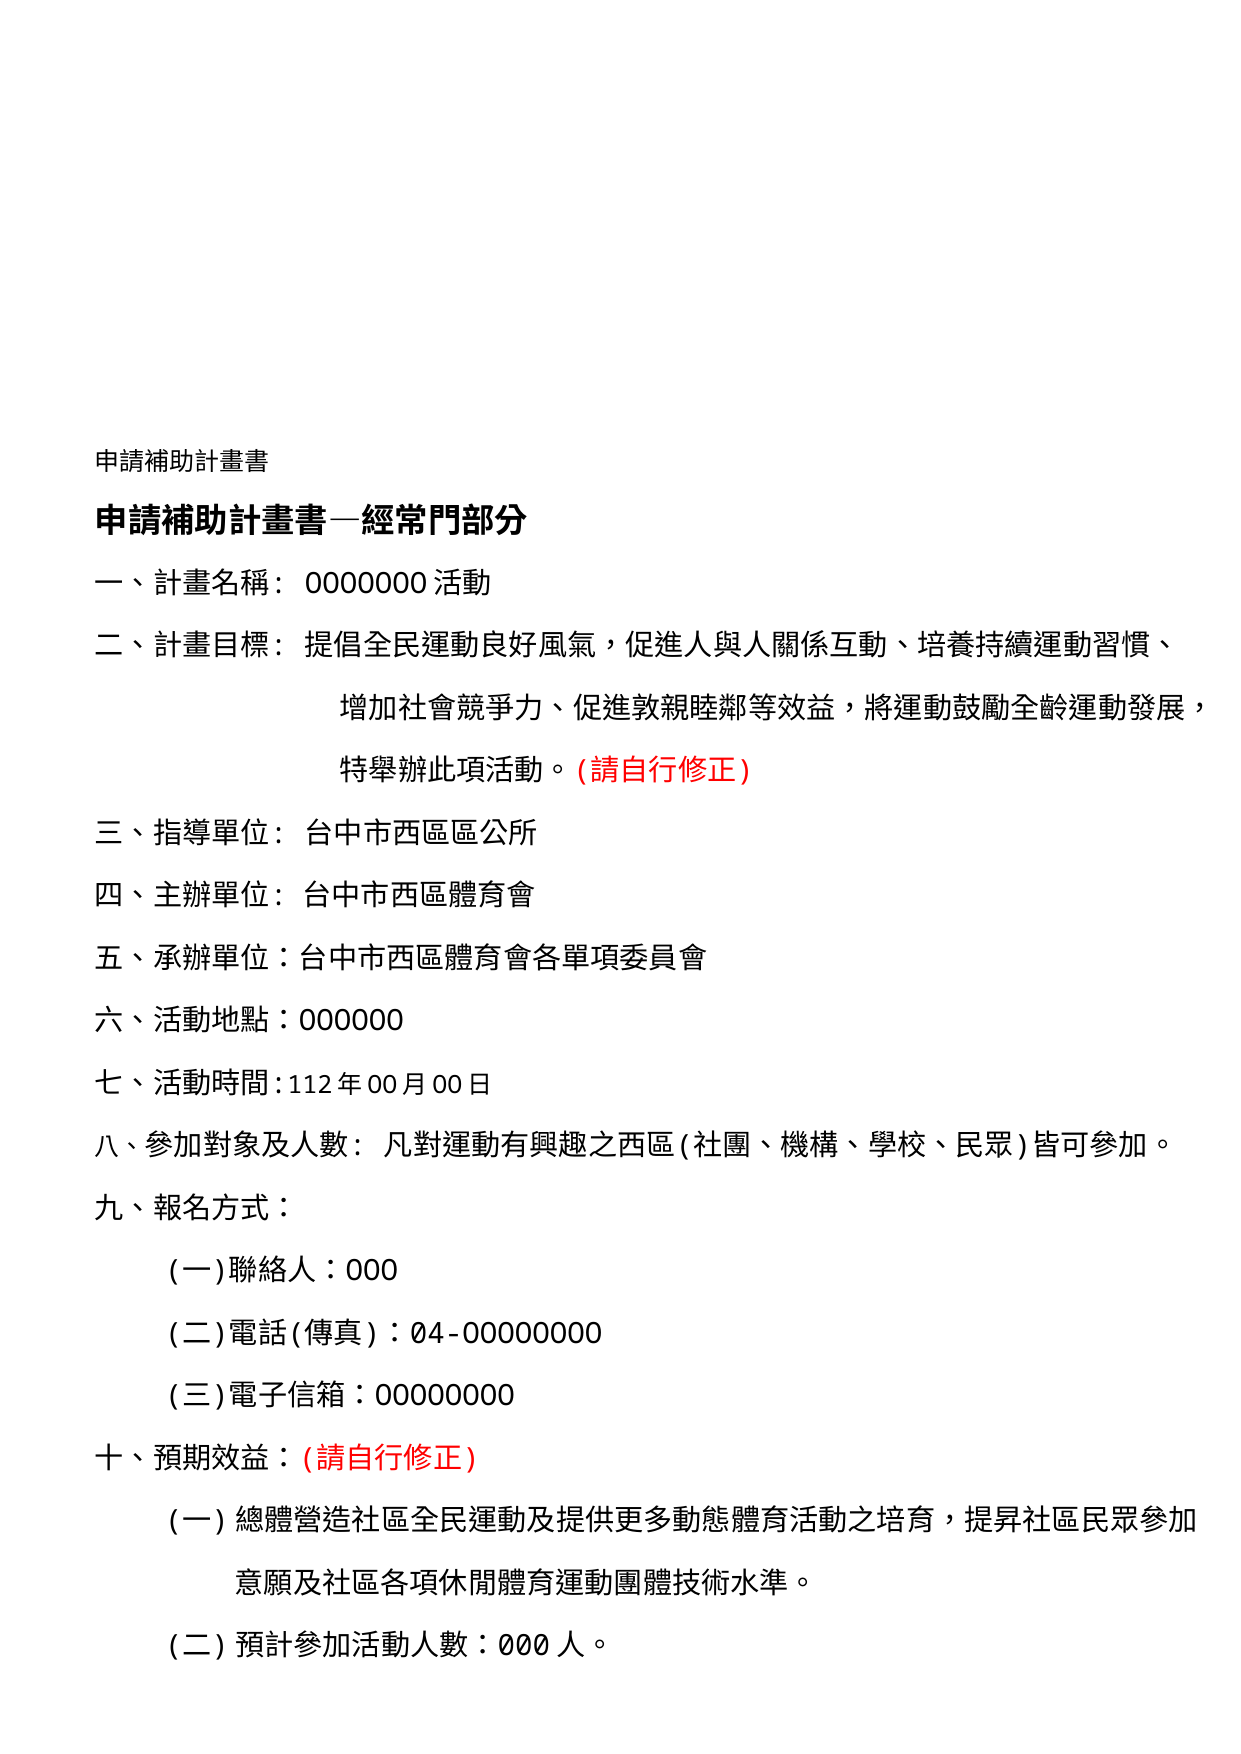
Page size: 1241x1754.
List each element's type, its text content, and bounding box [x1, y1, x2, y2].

text 五、承辦單位：台中市西區體育會各單項委員會 [94, 914, 1200, 977]
text (三)電子信箱：OOOOOOOO [94, 1352, 1200, 1414]
text (二) 預計參加活動人數：000人。 [94, 1602, 1200, 1664]
text 增加社會競爭力、促進敦親睦鄰等效益，將運動鼓勵全齡運動發展， [94, 664, 1200, 727]
text 七、活動時間:112年OO月OO日 [94, 1039, 1200, 1102]
text 八、參加對象及人數: 凡對運動有興趣之西區(社團、機構、學校、民眾)皆可參加。 [94, 1102, 1200, 1164]
text 四、主辦單位: 台中市西區體育會 [94, 852, 1200, 914]
text 特舉辦此項活動。(請自行修正) [94, 727, 1200, 789]
text 申請補助計畫書 [94, 414, 1200, 477]
text 三、指導單位: 台中市西區區公所 [94, 789, 1200, 852]
text 二、計畫目標: 提倡全民運動良好風氣，促進人與人關係互動、培養持續運動習慣、 [94, 602, 1200, 664]
text 十、預期效益：(請自行修正) [94, 1414, 1200, 1477]
text 九、報名方式： [94, 1164, 1200, 1227]
text (一)聯絡人：OOO [94, 1227, 1200, 1289]
text 申請補助計畫書—經常門部分 [94, 477, 1200, 539]
text 六、活動地點：OOOOOO [94, 977, 1200, 1039]
text 一、計畫名稱: OOOOOOO活動 [94, 539, 1200, 602]
text (一) 總體營造社區全民運動及提供更多動態體育活動之培育，提昇社區民眾參加 [94, 1477, 1200, 1539]
text (二)電話(傳真)：04-OOOOOOOO [94, 1289, 1200, 1352]
text 意願及社區各項休閒體育運動團體技術水準。 [94, 1539, 1200, 1602]
